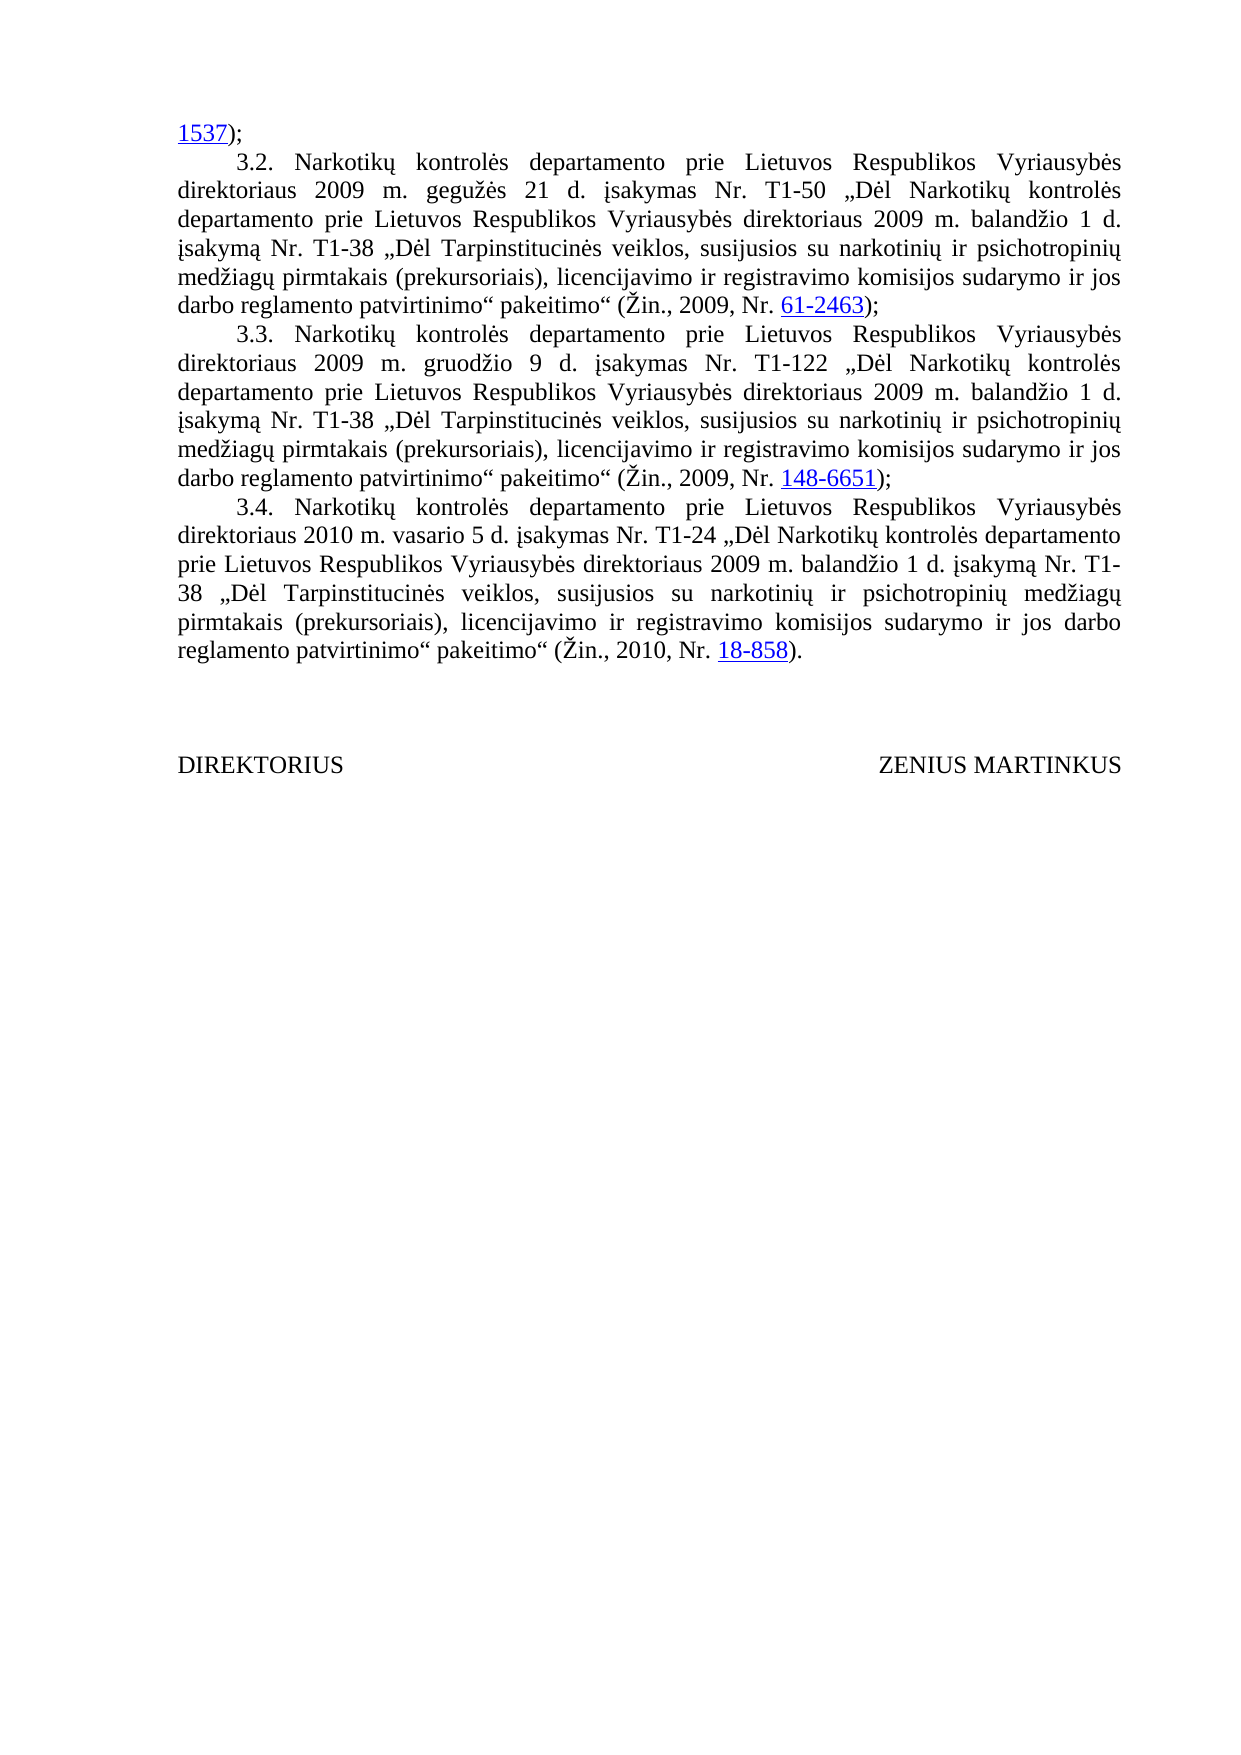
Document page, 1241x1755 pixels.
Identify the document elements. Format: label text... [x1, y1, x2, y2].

text 3.3. Narkotikų kontrolės departamento prie Lietuvos Respublikos Vyriausybės direktoriaus 2009 m. gruodžio 9 d. įsakymas Nr. T1-122 „Dėl Narkotikų kontrolės departamento prie Lietuvos Respublikos Vyriausybės direktoriaus 2009 m. balandžio 1 d. įsakymą Nr. T1-38 „Dėl Tarpinstitucinės veiklos, susijusios su narkotinių ir psichotropinių medžiagų pirmtakais (prekursoriais), licencijavimo ir registravimo komisijos sudarymo ir jos darbo reglamento patvirtinimo“ pakeitimo“ (Žin., 2009, Nr. 148-6651); [177, 319, 1122, 492]
text 3.4. Narkotikų kontrolės departamento prie Lietuvos Respublikos Vyriausybės direktoriaus 2010 m. vasario 5 d. įsakymas Nr. T1-24 „Dėl Narkotikų kontrolės departamento prie Lietuvos Respublikos Vyriausybės direktoriaus 2009 m. balandžio 1 d. įsakymą Nr. T1-38 „Dėl Tarpinstitucinės veiklos, susijusios su narkotinių ir psichotropinių medžiagų pirmtakais (prekursoriais), licencijavimo ir registravimo komisijos sudarymo ir jos darbo reglamento patvirtinimo“ pakeitimo“ (Žin., 2010, Nr. 18-858). [177, 492, 1122, 664]
text 1537); [177, 118, 1122, 147]
text 3.2. Narkotikų kontrolės departamento prie Lietuvos Respublikos Vyriausybės direktoriaus 2009 m. gegužės 21 d. įsakymas Nr. T1-50 „Dėl Narkotikų kontrolės departamento prie Lietuvos Respublikos Vyriausybės direktoriaus 2009 m. balandžio 1 d. įsakymą Nr. T1-38 „Dėl Tarpinstitucinės veiklos, susijusios su narkotinių ir psichotropinių medžiagų pirmtakais (prekursoriais), licencijavimo ir registravimo komisijos sudarymo ir jos darbo reglamento patvirtinimo“ pakeitimo“ (Žin., 2009, Nr. 61-2463); [177, 147, 1122, 319]
text Direktorius Zenius Martinkus [177, 751, 1122, 779]
